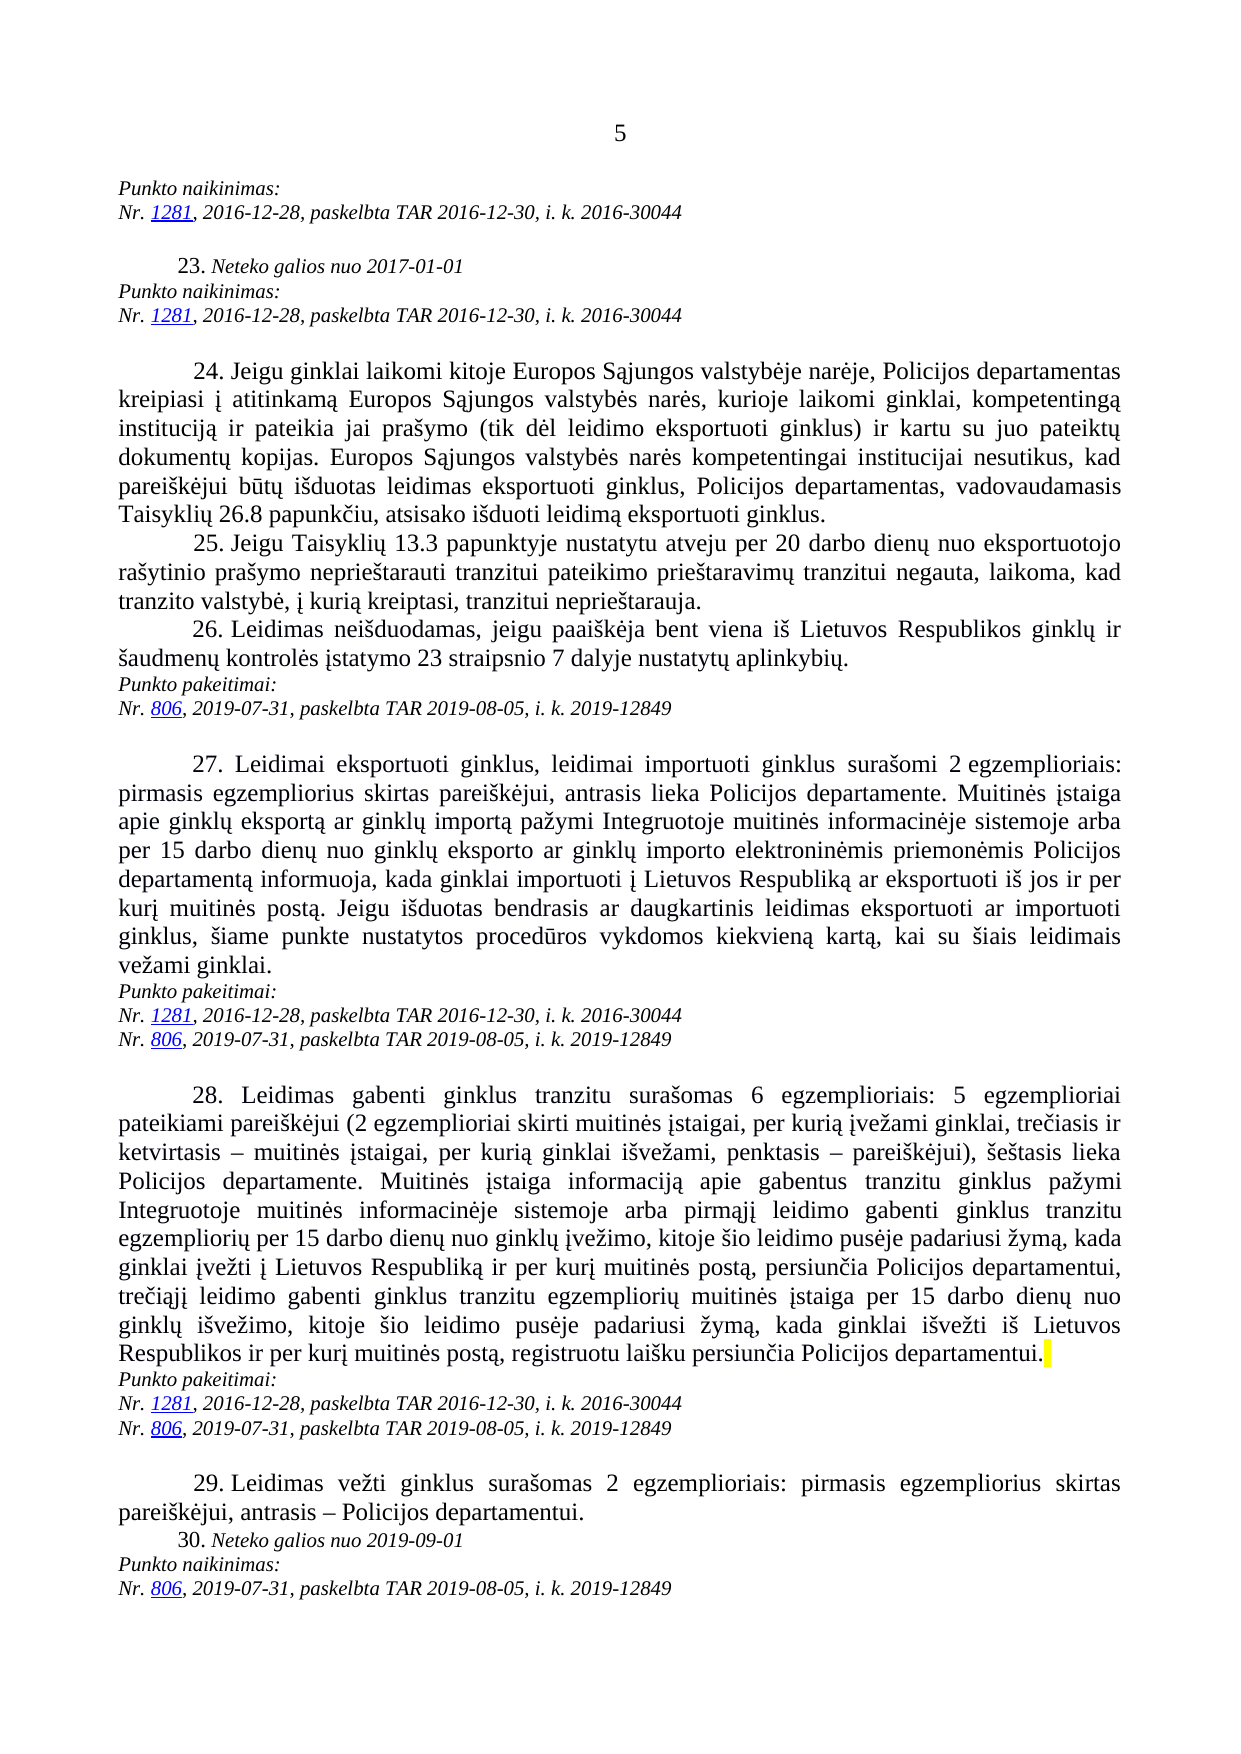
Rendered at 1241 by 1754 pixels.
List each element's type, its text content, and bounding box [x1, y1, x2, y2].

text 26. Leidimas neišduodamas, jeigu paaiškėja bent viena iš Lietuvos Respublikos ginklų ir šaudmenų kontrolės įstatymo 23 straipsnio 7 dalyje nustatytų aplinkybių. [118, 614, 1122, 672]
text Punkto pakeitimai: [118, 672, 1122, 696]
text Punkto naikinimas: [118, 176, 1122, 200]
text 25. Jeigu Taisyklių 13.3 papunktyje nustatytu atveju per 20 darbo dienų nuo eksportuotojo rašytinio prašymo neprieštarauti tranzitui pateikimo prieštaravimų tranzitui negauta, laikoma, kad tranzito valstybė, į kurią kreiptasi, tranzitui neprieštarauja. [118, 528, 1122, 614]
text 30. Neteko galios nuo 2019-09-01 [118, 1526, 1122, 1552]
text Nr. 806, 2019-07-31, paskelbta TAR 2019-08-05, i. k. 2019-12849 [118, 1415, 1122, 1439]
text Punkto pakeitimai: [118, 1367, 1122, 1391]
text Nr. 1281, 2016-12-28, paskelbta TAR 2016-12-30, i. k. 2016-30044 [118, 200, 1122, 224]
text Punkto pakeitimai: [118, 979, 1122, 1003]
text Nr. 1281, 2016-12-28, paskelbta TAR 2016-12-30, i. k. 2016-30044 [118, 1391, 1122, 1415]
text 27. Leidimai eksportuoti ginklus, leidimai importuoti ginklus surašomi 2 egzemplioriais: pirmasis egzempliorius skirtas pareiškėjui, antrasis lieka Policijos departamente. Muitinės įstaiga apie ginklų eksportą ar ginklų importą pažymi Integruotoje muitinės informacinėje sistemoje arba per 15 darbo dienų nuo ginklų eksporto ar ginklų importo elektroninėmis priemonėmis Policijos departamentą informuoja, kada ginklai importuoti į Lietuvos Respubliką ar eksportuoti iš jos ir per kurį muitinės postą. Jeigu išduotas bendrasis ar daugkartinis leidimas eksportuoti ar importuoti ginklus, šiame punkte nustatytos procedūros vykdomos kiekvieną kartą, kai su šiais leidimais vežami ginklai. [118, 749, 1122, 979]
text 29. Leidimas vežti ginklus surašomas 2 egzemplioriais: pirmasis egzempliorius skirtas pareiškėjui, antrasis – Policijos departamentui. [118, 1468, 1122, 1526]
text Punkto naikinimas: [118, 279, 1122, 303]
text Nr. 1281, 2016-12-28, paskelbta TAR 2016-12-30, i. k. 2016-30044 [118, 303, 1122, 327]
text Nr. 806, 2019-07-31, paskelbta TAR 2019-08-05, i. k. 2019-12849 [118, 1576, 1122, 1600]
text Nr. 806, 2019-07-31, paskelbta TAR 2019-08-05, i. k. 2019-12849 [118, 696, 1122, 720]
text Punkto naikinimas: [118, 1552, 1122, 1576]
text Nr. 1281, 2016-12-28, paskelbta TAR 2016-12-30, i. k. 2016-30044 [118, 1003, 1122, 1027]
text 28. Leidimas gabenti ginklus tranzitu surašomas 6 egzemplioriais: 5 egzemplioriai pateikiami pareiškėjui (2 egzemplioriai skirti muitinės įstaigai, per kurią įvežami ginklai, trečiasis ir ketvirtasis – muitinės įstaigai, per kurią ginklai išvežami, penktasis – pareiškėjui), šeštasis lieka Policijos departamente. Muitinės įstaiga informaciją apie gabentus tranzitu ginklus pažymi Integruotoje muitinės informacinėje sistemoje arba pirmąjį leidimo gabenti ginklus tranzitu egzempliorių per 15 darbo dienų nuo ginklų įvežimo, kitoje šio leidimo pusėje padariusi žymą, kada ginklai įvežti į Lietuvos Respubliką ir per kurį muitinės postą, persiunčia Policijos departamentui, trečiąjį leidimo gabenti ginklus tranzitu egzempliorių muitinės įstaiga per 15 darbo dienų nuo ginklų išvežimo, kitoje šio leidimo pusėje padariusi žymą, kada ginklai išvežti iš Lietuvos Respublikos ir per kurį muitinės postą, registruotu laišku persiunčia Policijos departamentui. [118, 1080, 1122, 1367]
text Nr. 806, 2019-07-31, paskelbta TAR 2019-08-05, i. k. 2019-12849 [118, 1027, 1122, 1051]
text 24. Jeigu ginklai laikomi kitoje Europos Sąjungos valstybėje narėje, Policijos departamentas kreipiasi į atitinkamą Europos Sąjungos valstybės narės, kurioje laikomi ginklai, kompetentingą instituciją ir pateikia jai prašymo (tik dėl leidimo eksportuoti ginklus) ir kartu su juo pateiktų dokumentų kopijas. Europos Sąjungos valstybės narės kompetentingai institucijai nesutikus, kad pareiškėjui būtų išduotas leidimas eksportuoti ginklus, Policijos departamentas, vadovaudamasis Taisyklių 26.8 papunkčiu, atsisako išduoti leidimą eksportuoti ginklus. [118, 356, 1122, 528]
text 23. Neteko galios nuo 2017-01-01 [118, 252, 1122, 279]
